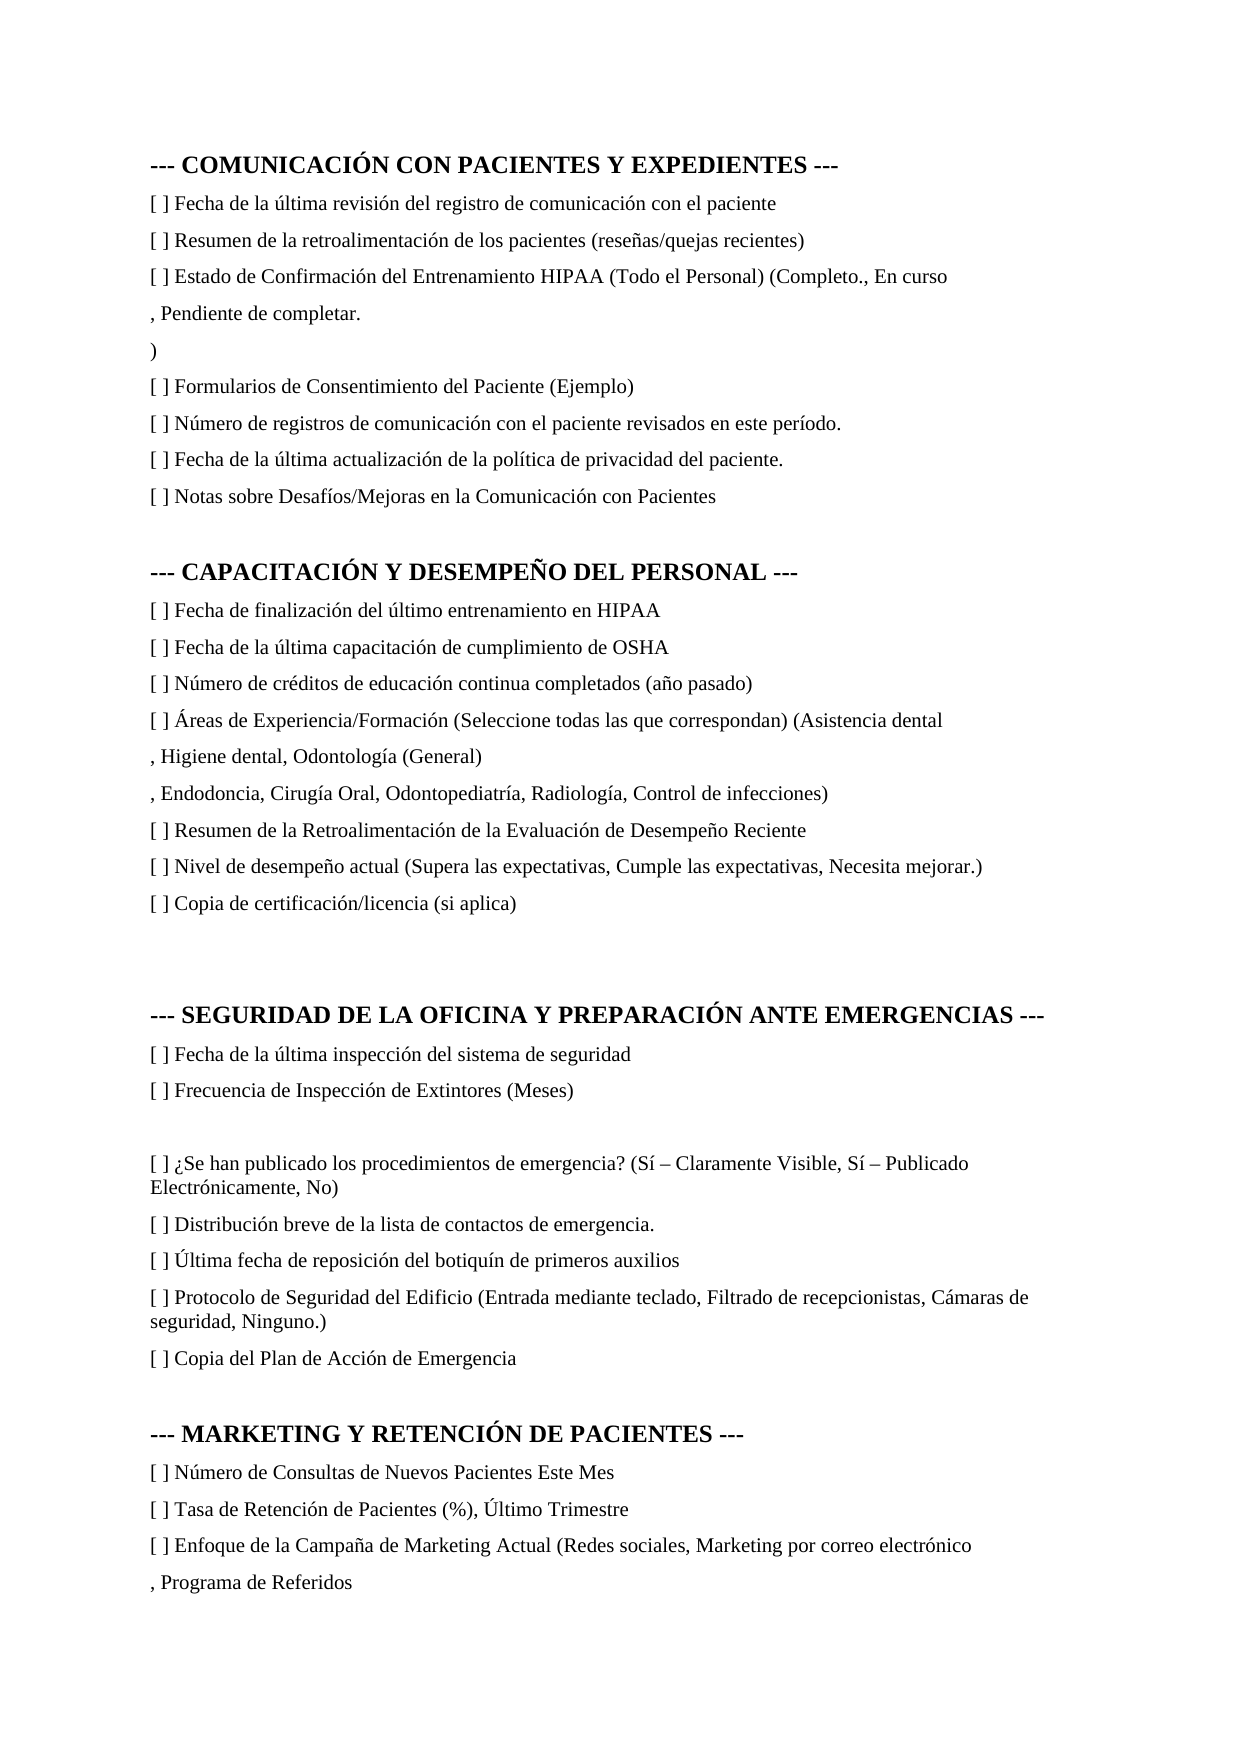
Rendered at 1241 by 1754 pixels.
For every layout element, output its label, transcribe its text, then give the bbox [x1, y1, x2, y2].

text --- SEGURIDAD DE LA OFICINA Y PREPARACIÓN ANTE EMERGENCIAS --- [150, 1000, 1090, 1029]
text , Programa de Referidos [150, 1570, 1090, 1594]
text ) [150, 337, 1090, 362]
text --- CAPACITACIÓN Y DESEMPEÑO DEL PERSONAL --- [150, 557, 1090, 586]
text [ ] Resumen de la Retroalimentación de la Evaluación de Desempeño Reciente [150, 817, 1090, 842]
text [ ] Fecha de la última inspección del sistema de seguridad [150, 1042, 1090, 1066]
text , Higiene dental, Odontología (General) [150, 744, 1090, 768]
text --- MARKETING Y RETENCIÓN DE PACIENTES --- [150, 1419, 1090, 1447]
text [ ] Número de registros de comunicación con el paciente revisados en este período. [150, 411, 1090, 435]
text [ ] Número de créditos de educación continua completados (año pasado) [150, 671, 1090, 695]
text [ ] Nivel de desempeño actual (Supera las expectativas, Cumple las expectativas, Necesita mejorar.) [150, 854, 1090, 878]
text , Pendiente de completar. [150, 301, 1090, 325]
text [ ] Resumen de la retroalimentación de los pacientes (reseñas/quejas recientes) [150, 228, 1090, 252]
text --- COMUNICACIÓN CON PACIENTES Y EXPEDIENTES --- [150, 150, 1090, 179]
text [ ] Notas sobre Desafíos/Mejoras en la Comunicación con Pacientes [150, 484, 1090, 508]
text [ ] Distribución breve de la lista de contactos de emergencia. [150, 1212, 1090, 1236]
text [ ] Frecuencia de Inspección de Extintores (Meses) [150, 1078, 1090, 1102]
text [ ] ¿Se han publicado los procedimientos de emergencia? (Sí – Claramente Visible, Sí – Publicado Electrónicamente, No) [150, 1151, 1090, 1199]
text [ ] Protocolo de Seguridad del Edificio (Entrada mediante teclado, Filtrado de recepcionistas, Cámaras de seguridad, Ninguno.) [150, 1285, 1090, 1333]
text [ ] Copia del Plan de Acción de Emergencia [150, 1346, 1090, 1370]
text [ ] Fecha de finalización del último entrenamiento en HIPAA [150, 598, 1090, 622]
text [ ] Tasa de Retención de Pacientes (%), Último Trimestre [150, 1497, 1090, 1521]
text [ ] Formularios de Consentimiento del Paciente (Ejemplo) [150, 374, 1090, 398]
text [ ] Fecha de la última revisión del registro de comunicación con el paciente [150, 191, 1090, 215]
text [ ] Enfoque de la Campaña de Marketing Actual (Redes sociales, Marketing por correo electrónico [150, 1533, 1090, 1557]
text [ ] Estado de Confirmación del Entrenamiento HIPAA (Todo el Personal) (Completo., En curso [150, 264, 1090, 288]
text [ ] Fecha de la última actualización de la política de privacidad del paciente. [150, 447, 1090, 471]
text , Endodoncia, Cirugía Oral, Odontopediatría, Radiología, Control de infecciones) [150, 781, 1090, 805]
text [ ] Áreas de Experiencia/Formación (Seleccione todas las que correspondan) (Asistencia dental [150, 708, 1090, 732]
text [ ] Número de Consultas de Nuevos Pacientes Este Mes [150, 1460, 1090, 1484]
text [ ] Fecha de la última capacitación de cumplimiento de OSHA [150, 635, 1090, 659]
text [ ] Última fecha de reposición del botiquín de primeros auxilios [150, 1248, 1090, 1272]
text [ ] Copia de certificación/licencia (si aplica) [150, 891, 1090, 915]
